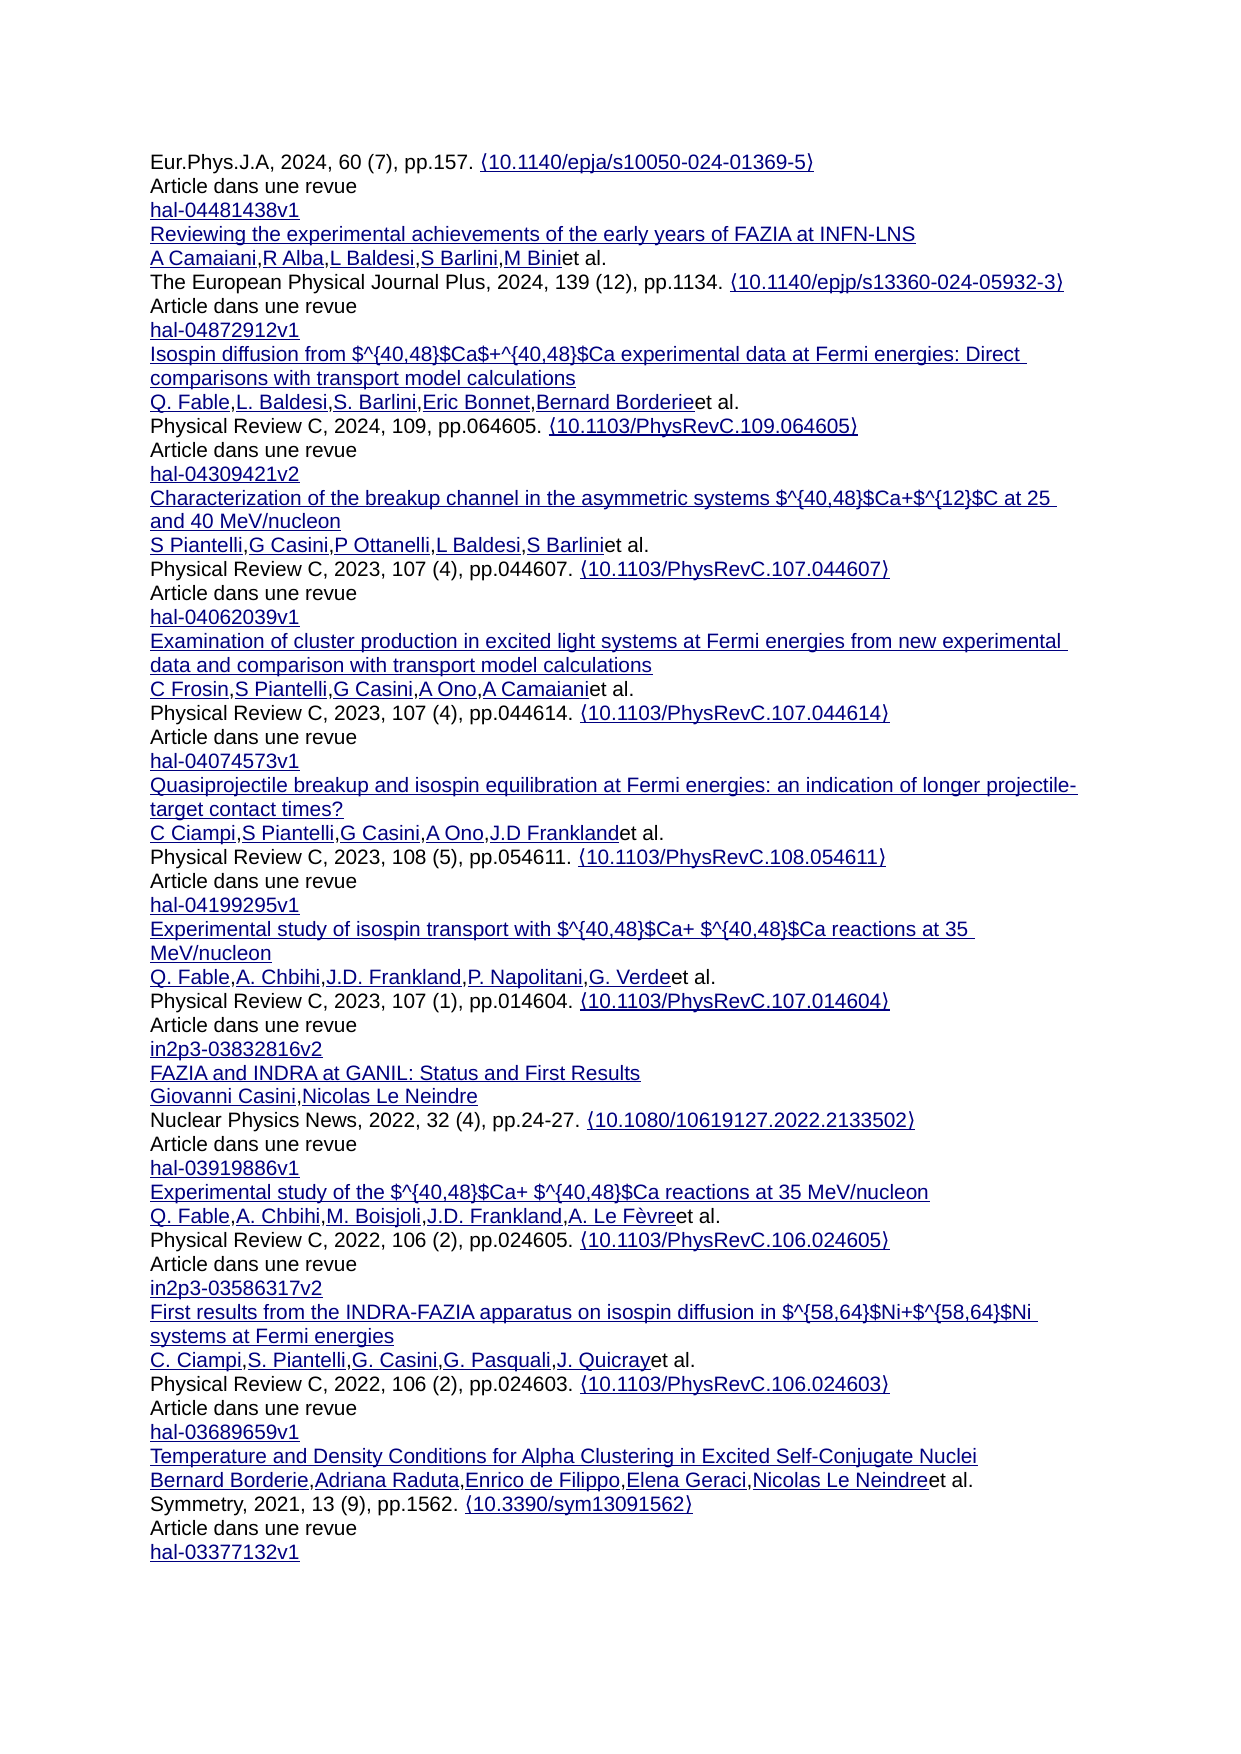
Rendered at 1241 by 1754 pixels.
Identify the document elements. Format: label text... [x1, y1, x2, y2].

table_cell Characterization of the breakup channel in the asymmetric systems $^{40,48}$Ca+$^{12}$C at 25 and 40 MeV/nucleon S Piantelli,G Casini,P Ottanelli,L Baldesi,S Barliniet al. Physical Review C, 2023, 107 (4), pp.044607. ⟨10.1103/PhysRevC.107.044607⟩ Article dans une revue hal-04062039v1 [150, 485, 1090, 629]
table_cell Examination of cluster production in excited light systems at Fermi energies from new experimental data and comparison with transport model calculations C Frosin,S Piantelli,G Casini,A Ono,A Camaianiet al. Physical Review C, 2023, 107 (4), pp.044614. ⟨10.1103/PhysRevC.107.044614⟩ Article dans une revue hal-04074573v1 [150, 629, 1090, 773]
table_cell Reviewing the experimental achievements of the early years of FAZIA at INFN-LNS A Camaiani,R Alba,L Baldesi,S Barlini,M Biniet al. The European Physical Journal Plus, 2024, 139 (12), pp.1134. ⟨10.1140/epjp/s13360-024-05932-3⟩ Article dans une revue hal-04872912v1 [150, 222, 1090, 342]
table_cell Experimental study of isospin transport with $^{40,48}$Ca+ $^{40,48}$Ca reactions at 35 MeV/nucleon Q. Fable,A. Chbihi,J.D. Frankland,P. Napolitani,G. Verdeet al. Physical Review C, 2023, 107 (1), pp.014604. ⟨10.1103/PhysRevC.107.014604⟩ Article dans une revue in2p3-03832816v2 [150, 917, 1090, 1060]
table_cell Temperature and Density Conditions for Alpha Clustering in Excited Self-Conjugate Nuclei Bernard Borderie,Adriana Raduta,Enrico de Filippo,Elena Geraci,Nicolas Le Neindreet al. Symmetry, 2021, 13 (9), pp.1562. ⟨10.3390/sym13091562⟩ Article dans une revue hal-03377132v1 [150, 1444, 1090, 1563]
table_cell FAZIA and INDRA at GANIL: Status and First Results Giovanni Casini,Nicolas Le Neindre Nuclear Physics News, 2022, 32 (4), pp.24-27. ⟨10.1080/10619127.2022.2133502⟩ Article dans une revue hal-03919886v1 [150, 1060, 1090, 1180]
table_cell Experimental study of the $^{40,48}$Ca+ $^{40,48}$Ca reactions at 35 MeV/nucleon Q. Fable,A. Chbihi,M. Boisjoli,J.D. Frankland,A. Le Fèvreet al. Physical Review C, 2022, 106 (2), pp.024605. ⟨10.1103/PhysRevC.106.024605⟩ Article dans une revue in2p3-03586317v2 [150, 1180, 1090, 1300]
table_cell Eur.Phys.J.A, 2024, 60 (7), pp.157. ⟨10.1140/epja/s10050-024-01369-5⟩ Article dans une revue hal-04481438v1 [150, 150, 1090, 222]
table_cell Isospin diffusion from $^{40,48}$Ca$+^{40,48}$Ca experimental data at Fermi energies: Direct comparisons with transport model calculations Q. Fable,L. Baldesi,S. Barlini,Eric Bonnet,Bernard Borderieet al. Physical Review C, 2024, 109, pp.064605. ⟨10.1103/PhysRevC.109.064605⟩ Article dans une revue hal-04309421v2 [150, 342, 1090, 485]
table_cell First results from the INDRA-FAZIA apparatus on isospin diffusion in $^{58,64}$Ni+$^{58,64}$Ni systems at Fermi energies C. Ciampi,S. Piantelli,G. Casini,G. Pasquali,J. Quicrayet al. Physical Review C, 2022, 106 (2), pp.024603. ⟨10.1103/PhysRevC.106.024603⟩ Article dans une revue hal-03689659v1 [150, 1300, 1090, 1444]
table_cell Quasiprojectile breakup and isospin equilibration at Fermi energies: an indication of longer projectile-target contact times? C Ciampi,S Piantelli,G Casini,A Ono,J.D Franklandet al. Physical Review C, 2023, 108 (5), pp.054611. ⟨10.1103/PhysRevC.108.054611⟩ Article dans une revue hal-04199295v1 [150, 773, 1090, 917]
